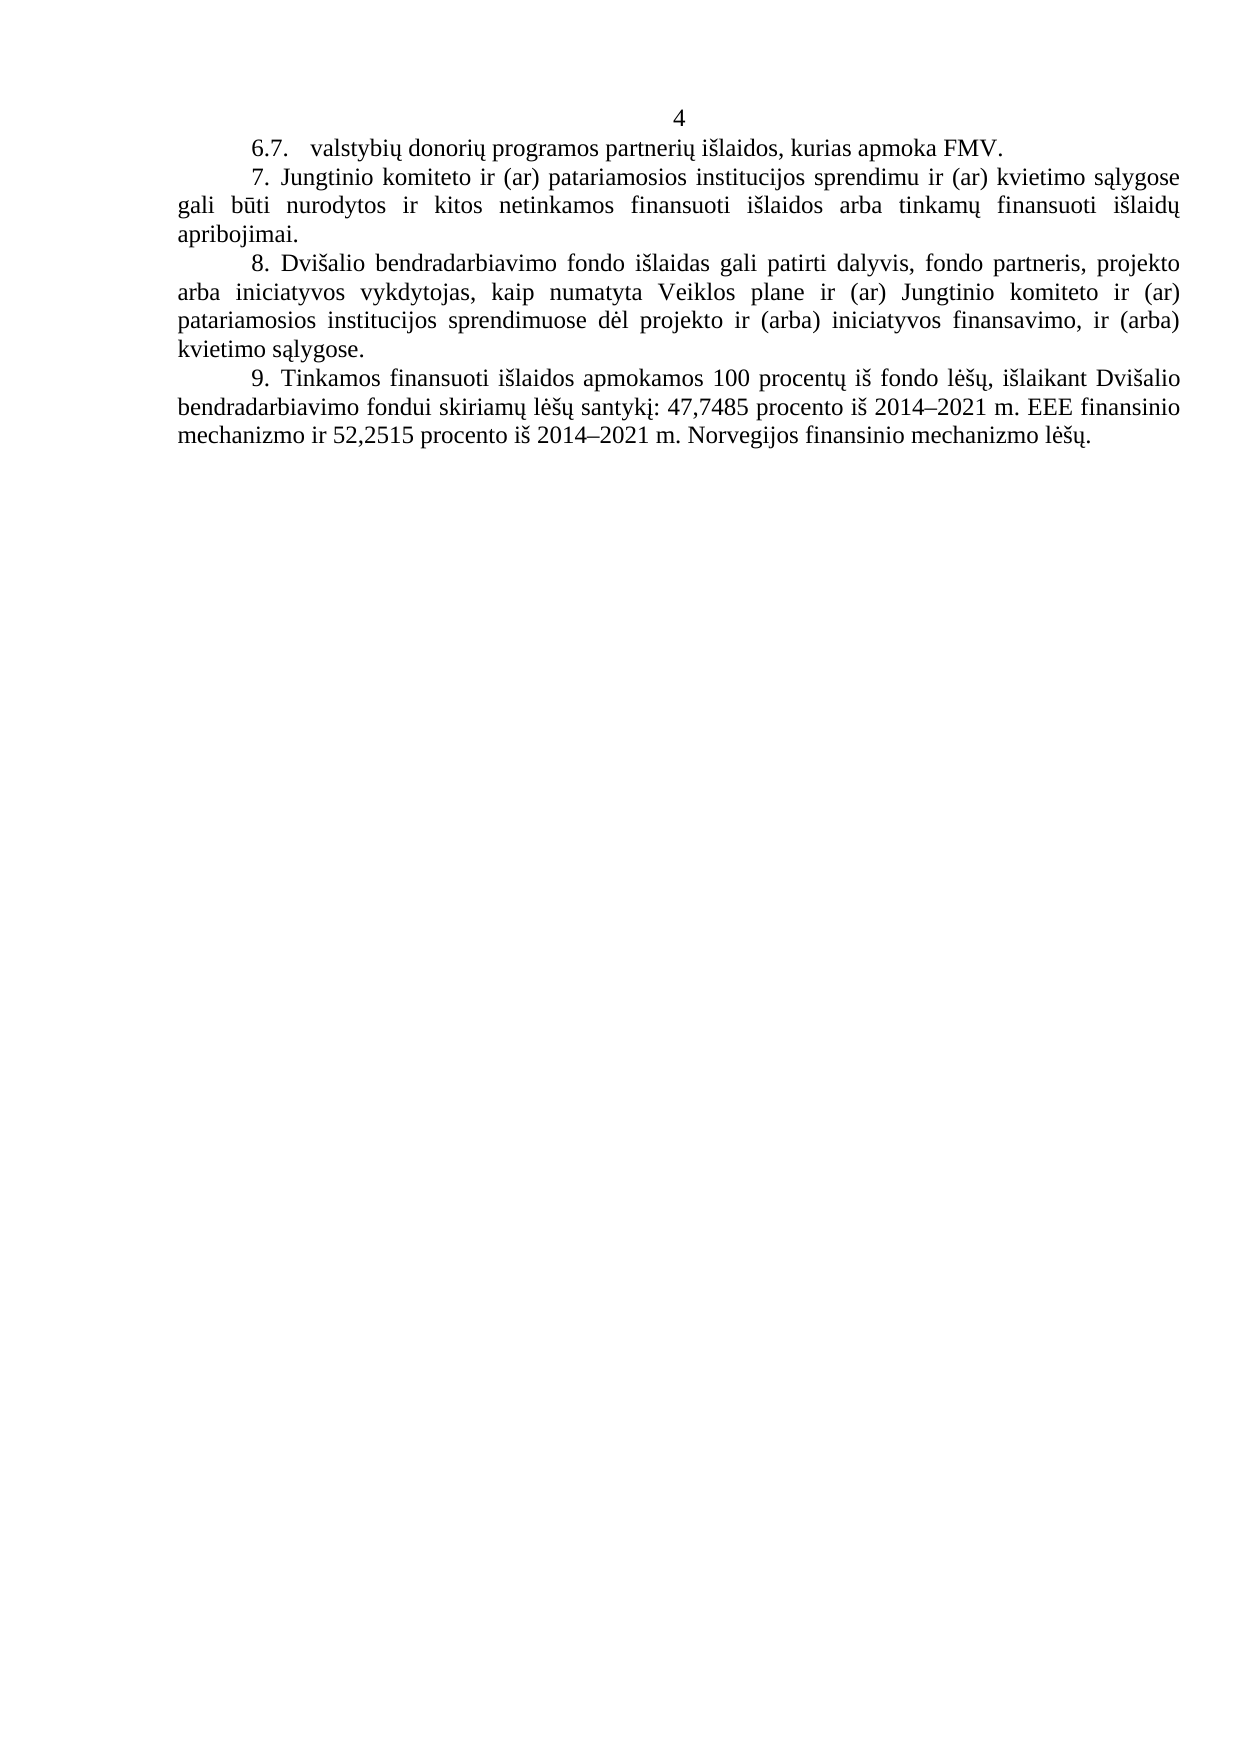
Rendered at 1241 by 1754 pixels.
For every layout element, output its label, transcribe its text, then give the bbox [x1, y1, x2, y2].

text 8. Dvišalio bendradarbiavimo fondo išlaidas gali patirti dalyvis, fondo partneris, projekto arba iniciatyvos vykdytojas, kaip numatyta Veiklos plane ir (ar) Jungtinio komiteto ir (ar) patariamosios institucijos sprendimuose dėl projekto ir (arba) iniciatyvos finansavimo, ir (arba) kvietimo sąlygose. [177, 248, 1181, 363]
text 9. Tinkamos finansuoti išlaidos apmokamos 100 procentų iš fondo lėšų, išlaikant Dvišalio bendradarbiavimo fondui skiriamų lėšų santykį: 47,7485 procento iš 2014–2021 m. EEE finansinio mechanizmo ir 52,2515 procento iš 2014–2021 m. Norvegijos finansinio mechanizmo lėšų. [177, 363, 1181, 449]
text 6.7. valstybių donorių programos partnerių išlaidos, kurias apmoka FMV. [177, 133, 1181, 162]
text 7. Jungtinio komiteto ir (ar) patariamosios institucijos sprendimu ir (ar) kvietimo sąlygose gali būti nurodytos ir kitos netinkamos finansuoti išlaidos arba tinkamų finansuoti išlaidų apribojimai. [177, 162, 1181, 248]
